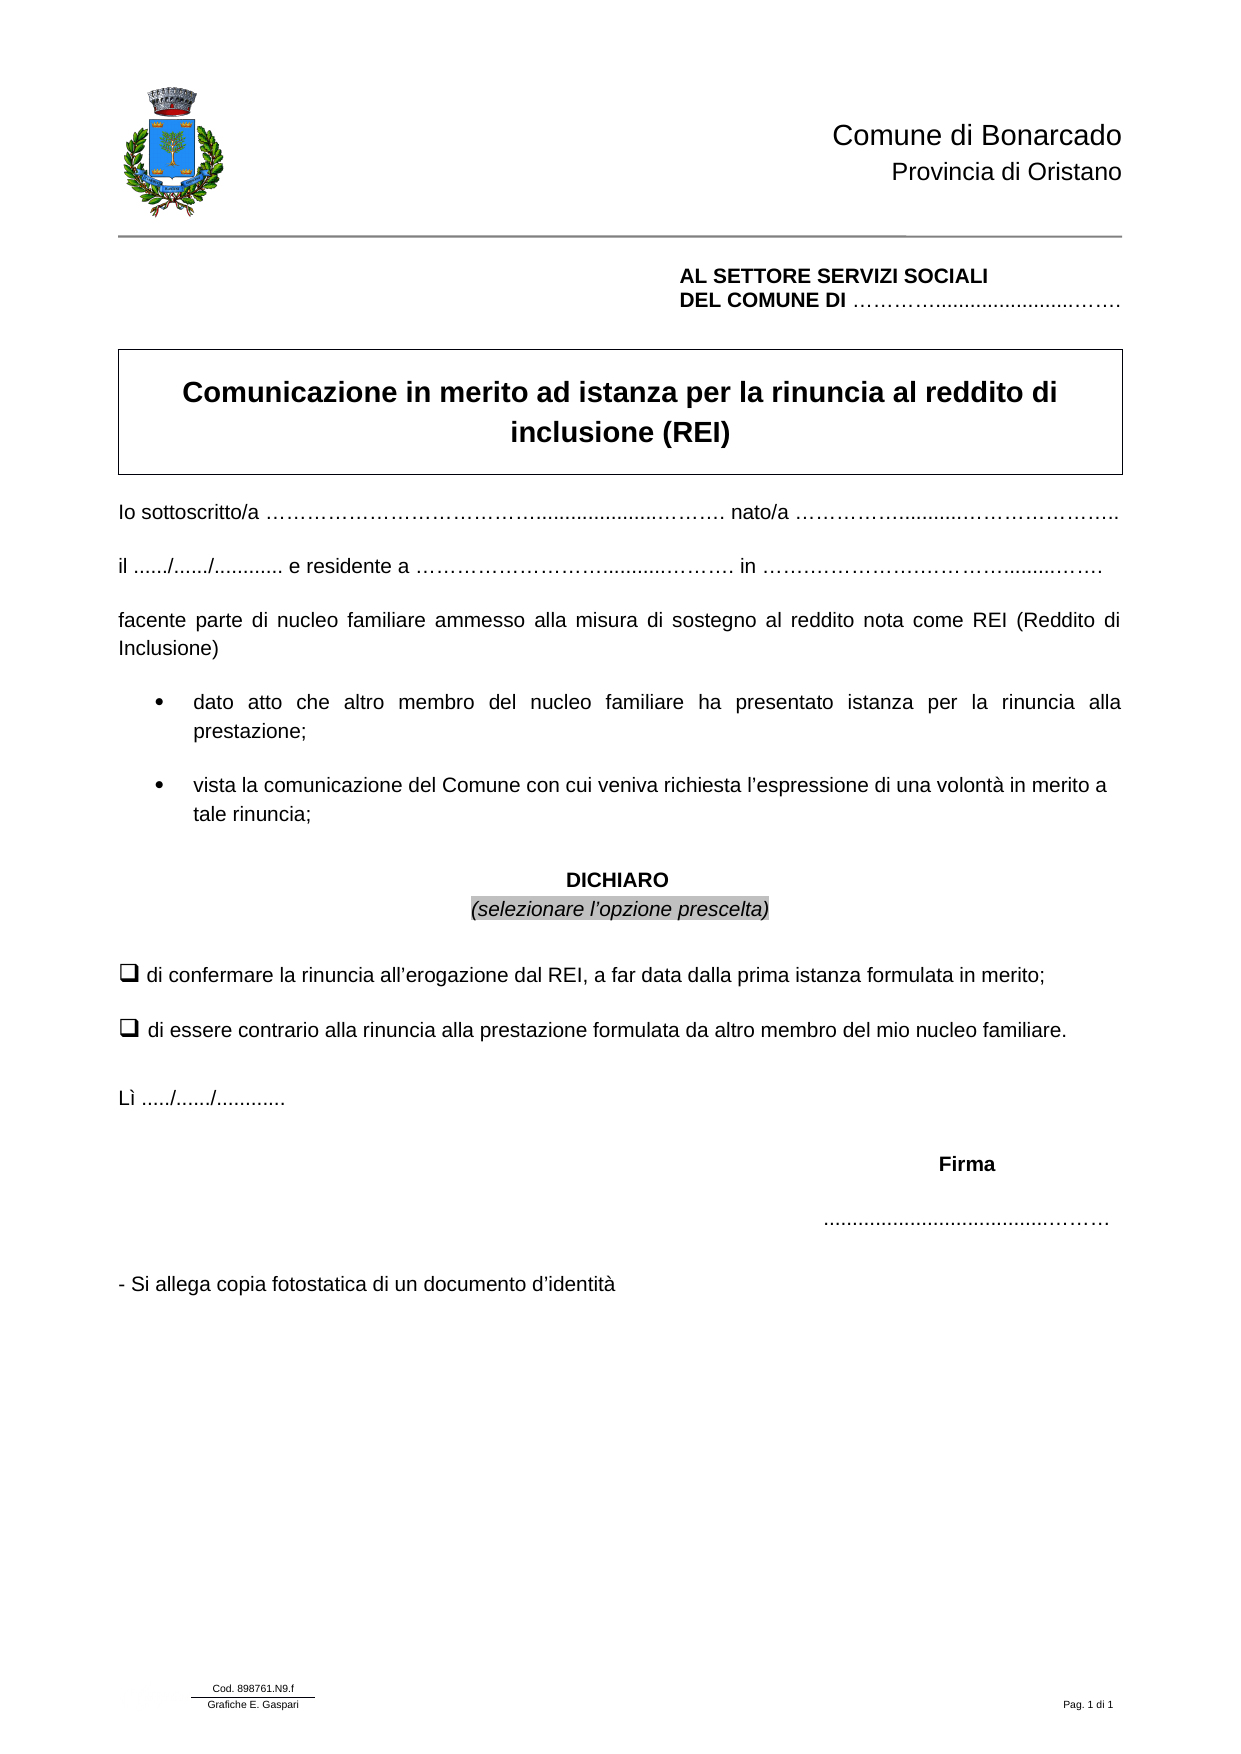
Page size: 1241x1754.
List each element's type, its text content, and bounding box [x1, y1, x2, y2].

list vista la comunicazione del Comune con cui veniva richiesta l’espressione di una volontà in merito a tale rinuncia; [156, 772, 1122, 825]
text Comune di Bonarcado [224, 118, 1122, 152]
text .......................................……… [812, 1206, 1122, 1230]
text facente parte di nucleo familiare ammesso alla misura di sostegno al reddito nota come REI (Reddito di Inclusione) [118, 607, 1122, 660]
text - Si allega copia fotostatica di un documento d’identità [118, 1272, 1122, 1296]
text Provincia di Oristano [224, 157, 1122, 185]
text AL SETTORE SERVIZI SOCIALI DEL COMUNE DI …………........................……. [679, 264, 1122, 312]
text Lì ...../....../............ [118, 1086, 1122, 1110]
table_header Comunicazione in merito ad istanza per la rinuncia al reddito di inclusione (REI) [119, 350, 1122, 474]
text  di confermare la rinuncia all’erogazione dal REI, a far data dalla prima istanza formulata in merito; [118, 963, 1122, 988]
text  di essere contrario alla rinuncia alla prestazione formulata da altro membro del mio nucleo familiare. [118, 1018, 1122, 1043]
text Firma [812, 1152, 1122, 1176]
text il ....../....../............ e residente a ………………………...........………. in …….…………….………….........……. [118, 554, 1122, 578]
text Io sottoscritto/a ………………………………….....................………. nato/a ……………...........………………….. [118, 500, 1122, 524]
list dato atto che altro membro del nucleo familiare ha presentato istanza per la rinuncia alla prestazione; [156, 690, 1122, 743]
text DICHIARO (selezionare l’opzione prescelta) [118, 868, 1122, 920]
picture [122, 87, 224, 219]
